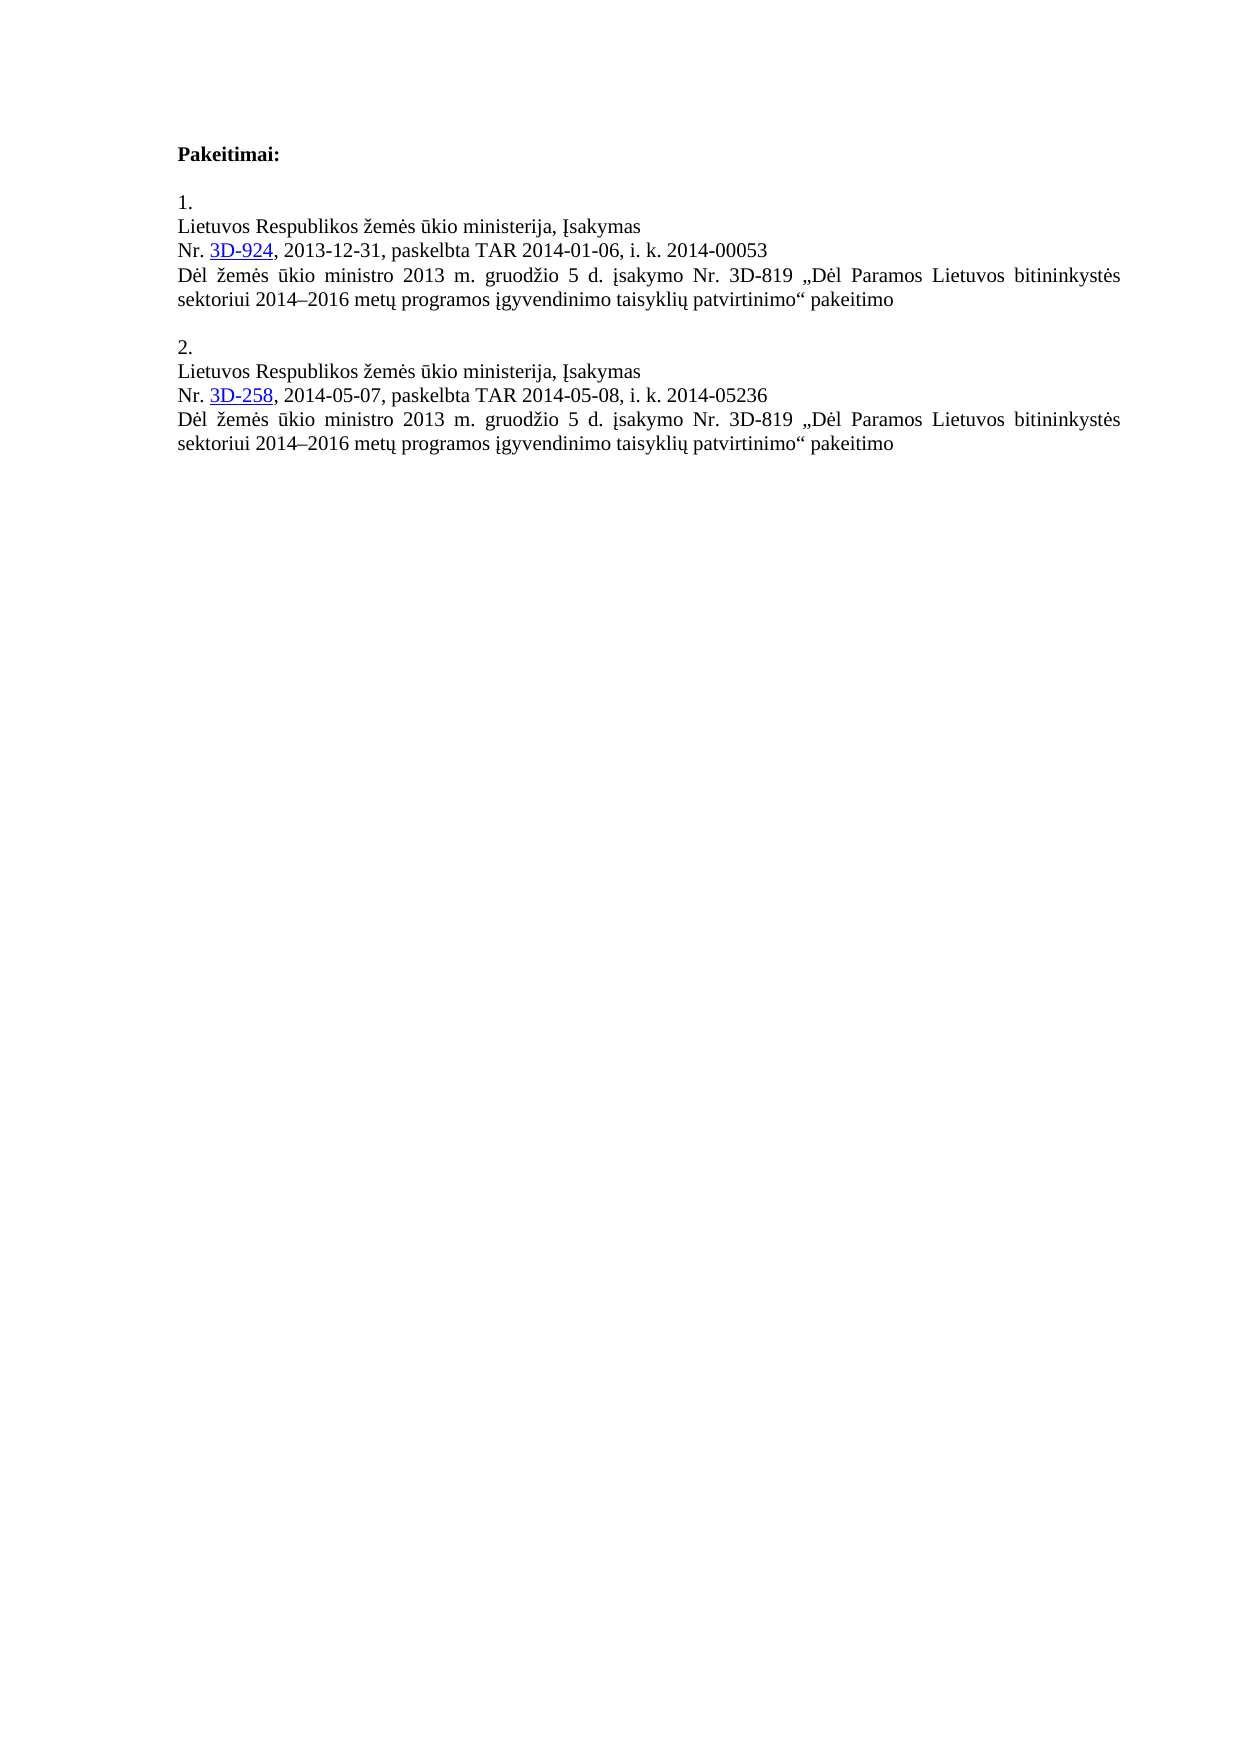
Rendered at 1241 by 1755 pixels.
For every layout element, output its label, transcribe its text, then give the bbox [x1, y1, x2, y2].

text Dėl žemės ūkio ministro 2013 m. gruodžio 5 d. įsakymo Nr. 3D-819 „Dėl Paramos Lietuvos bitininkystės sektoriui 2014–2016 metų programos įgyvendinimo taisyklių patvirtinimo“ pakeitimo [177, 262, 1122, 311]
text 1. [177, 190, 1122, 214]
text Nr. 3D-924, 2013-12-31, paskelbta TAR 2014-01-06, i. k. 2014-00053 [177, 238, 1122, 262]
text 2. [177, 335, 1122, 359]
text Lietuvos Respublikos žemės ūkio ministerija, Įsakymas [177, 359, 1122, 383]
text Pakeitimai: [177, 142, 1122, 166]
text Nr. 3D-258, 2014-05-07, paskelbta TAR 2014-05-08, i. k. 2014-05236 [177, 383, 1122, 407]
text Lietuvos Respublikos žemės ūkio ministerija, Įsakymas [177, 214, 1122, 238]
text Dėl žemės ūkio ministro 2013 m. gruodžio 5 d. įsakymo Nr. 3D-819 „Dėl Paramos Lietuvos bitininkystės sektoriui 2014–2016 metų programos įgyvendinimo taisyklių patvirtinimo“ pakeitimo [177, 407, 1122, 455]
